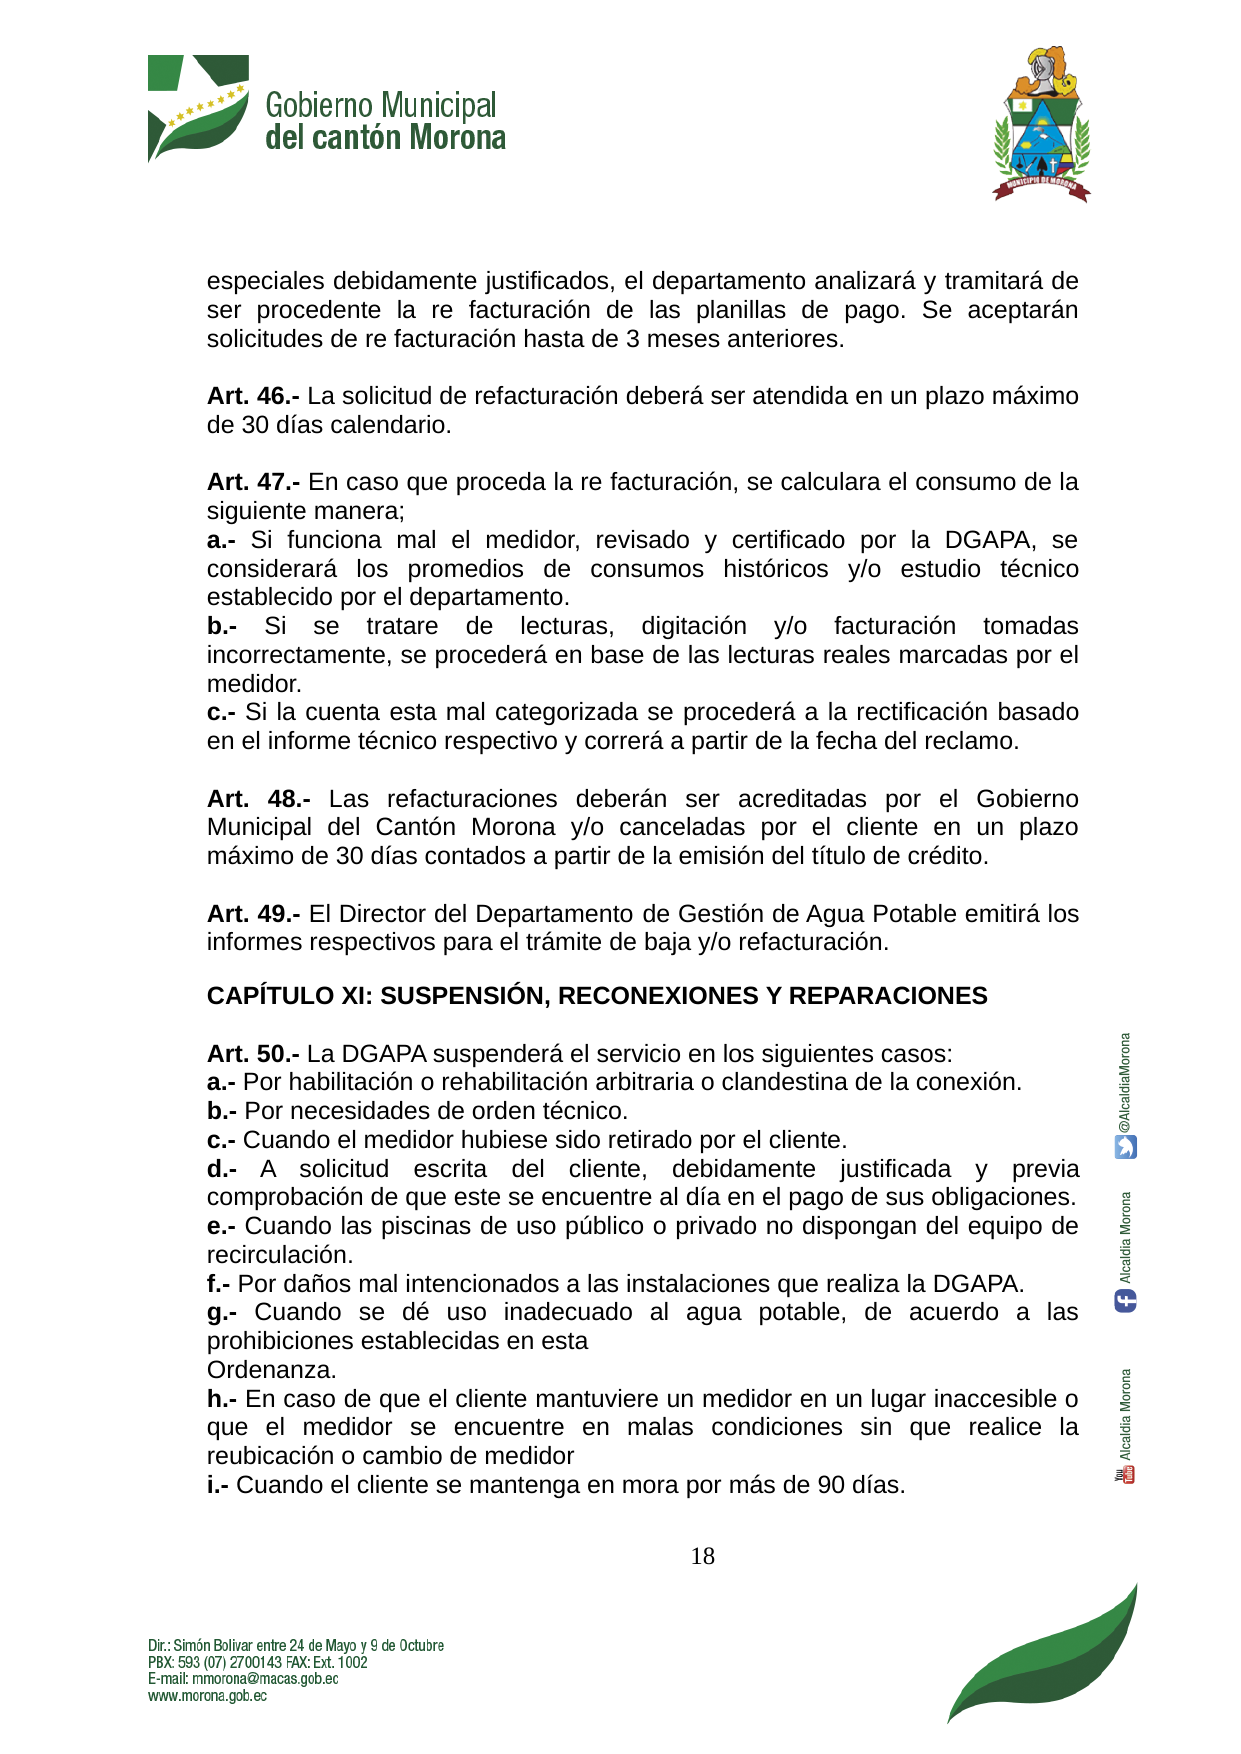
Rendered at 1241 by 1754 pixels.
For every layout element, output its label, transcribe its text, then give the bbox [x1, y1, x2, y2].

text e.- Cuando las piscinas de uso público o privado no dispongan del equipo de recirculación. [207, 1211, 1081, 1268]
text Art. 49.- El Director del Departamento de Gestión de Agua Potable emitirá los informes respectivos para el trámite de baja y/o refacturación. [207, 898, 1081, 956]
text c.- Cuando el medidor hubiese sido retirado por el cliente. [207, 1125, 1081, 1153]
text a.- Por habilitación o rehabilitación arbitraria o clandestina de la conexión. [207, 1067, 1081, 1096]
text Art. 47.- En caso que proceda la re facturación, se calculara el consumo de la siguiente manera; [207, 467, 1081, 525]
text especiales debidamente justificados, el departamento analizará y tramitará de ser procedente la re facturación de las planillas de pago. Se aceptarán solicitudes de re facturación hasta de 3 meses anteriores. [207, 266, 1081, 352]
text a.- Si funciona mal el medidor, revisado y certificado por la DGAPA, se considerará los promedios de consumos históricos y/o estudio técnico establecido por el departamento. [207, 525, 1081, 611]
text f.- Por daños mal intencionados a las instalaciones que realiza la DGAPA. [207, 1268, 1081, 1297]
text g.- Cuando se dé uso inadecuado al agua potable, de acuerdo a las prohibiciones establecidas en esta [207, 1297, 1081, 1355]
text Art. 50.- La DGAPA suspenderá el servicio en los siguientes casos: [207, 1038, 1081, 1067]
text i.- Cuando el cliente se mantenga en mora por más de 90 días. [207, 1470, 1081, 1498]
text Ordenanza. [207, 1355, 1081, 1383]
text b.- Si se tratare de lecturas, digitación y/o facturación tomadas incorrectamente, se procederá en base de las lecturas reales marcadas por el medidor. [207, 611, 1081, 697]
picture [147, 41, 1140, 1725]
text Art. 46.- La solicitud de refacturación deberá ser atendida en un plazo máximo de 30 días calendario. [207, 381, 1081, 438]
text d.- A solicitud escrita del cliente, debidamente justificada y previa comprobación de que este se encuentre al día en el pago de sus obligaciones. [207, 1153, 1081, 1211]
text c.- Si la cuenta esta mal categorizada se procederá a la rectificación basado en el informe técnico respectivo y correrá a partir de la fecha del reclamo. [207, 697, 1081, 755]
text b.- Por necesidades de orden técnico. [207, 1096, 1081, 1125]
text h.- En caso de que el cliente mantuviere un medidor en un lugar inaccesible o que el medidor se encuentre en malas condiciones sin que realice la reubicación o cambio de medidor [207, 1383, 1081, 1470]
subtitle CAPÍTULO XI: SUSPENSIÓN, RECONEXIONES Y REPARACIONES [207, 981, 1081, 1010]
text Art. 48.- Las refacturaciones deberán ser acreditadas por el Gobierno Municipal del Cantón Morona y/o canceladas por el cliente en un plazo máximo de 30 días contados a partir de la emisión del título de crédito. [207, 783, 1081, 870]
